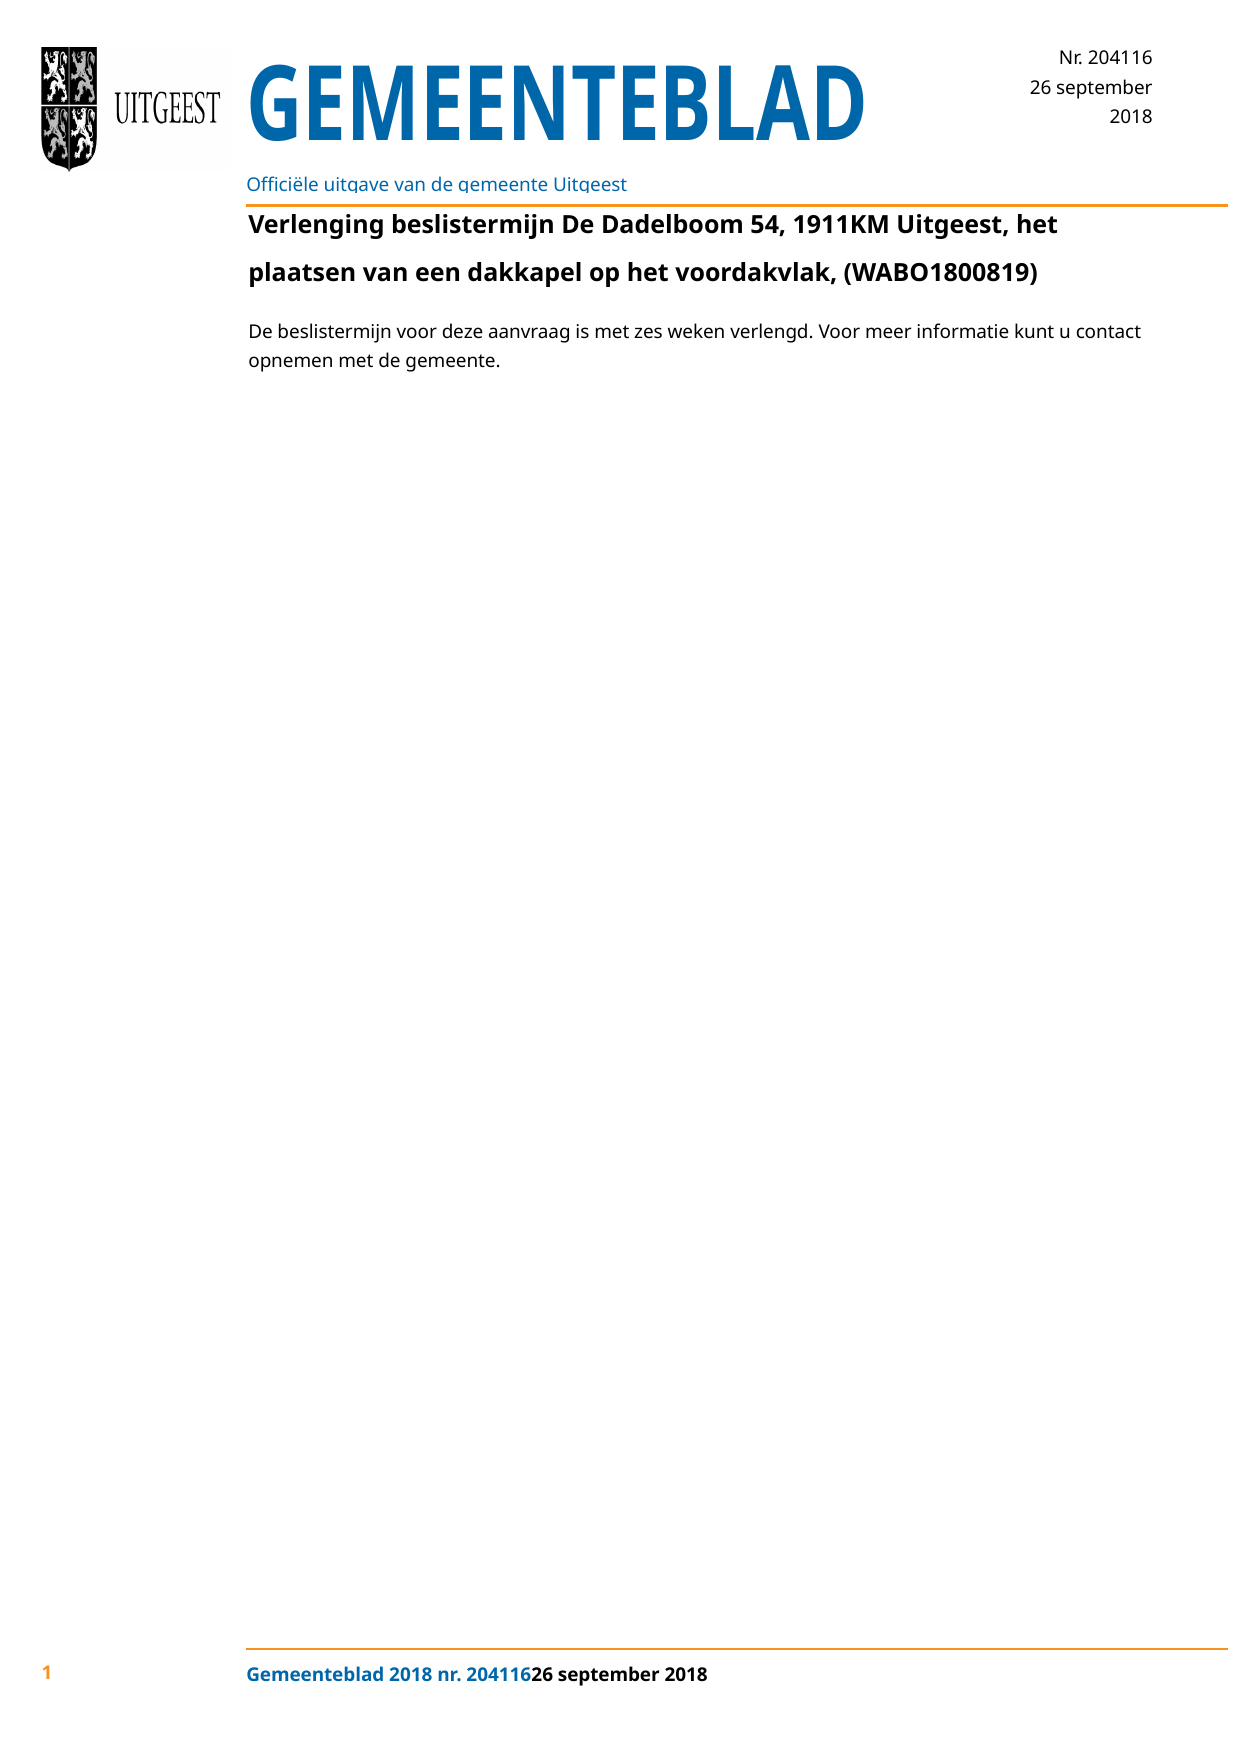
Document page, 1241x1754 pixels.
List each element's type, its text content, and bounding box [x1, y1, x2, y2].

text Verlenging beslistermijn De Dadelboom 54, 1911KM Uitgeest, het plaatsen van een dakkapel op het voordakvlak, (WABO1800819) [248, 207, 1152, 288]
picture [41, 47, 231, 172]
text De beslistermijn voor deze aanvraag is met zes weken verlengd. Voor meer informatie kunt u contact opnemen met de gemeente. [248, 318, 1152, 373]
